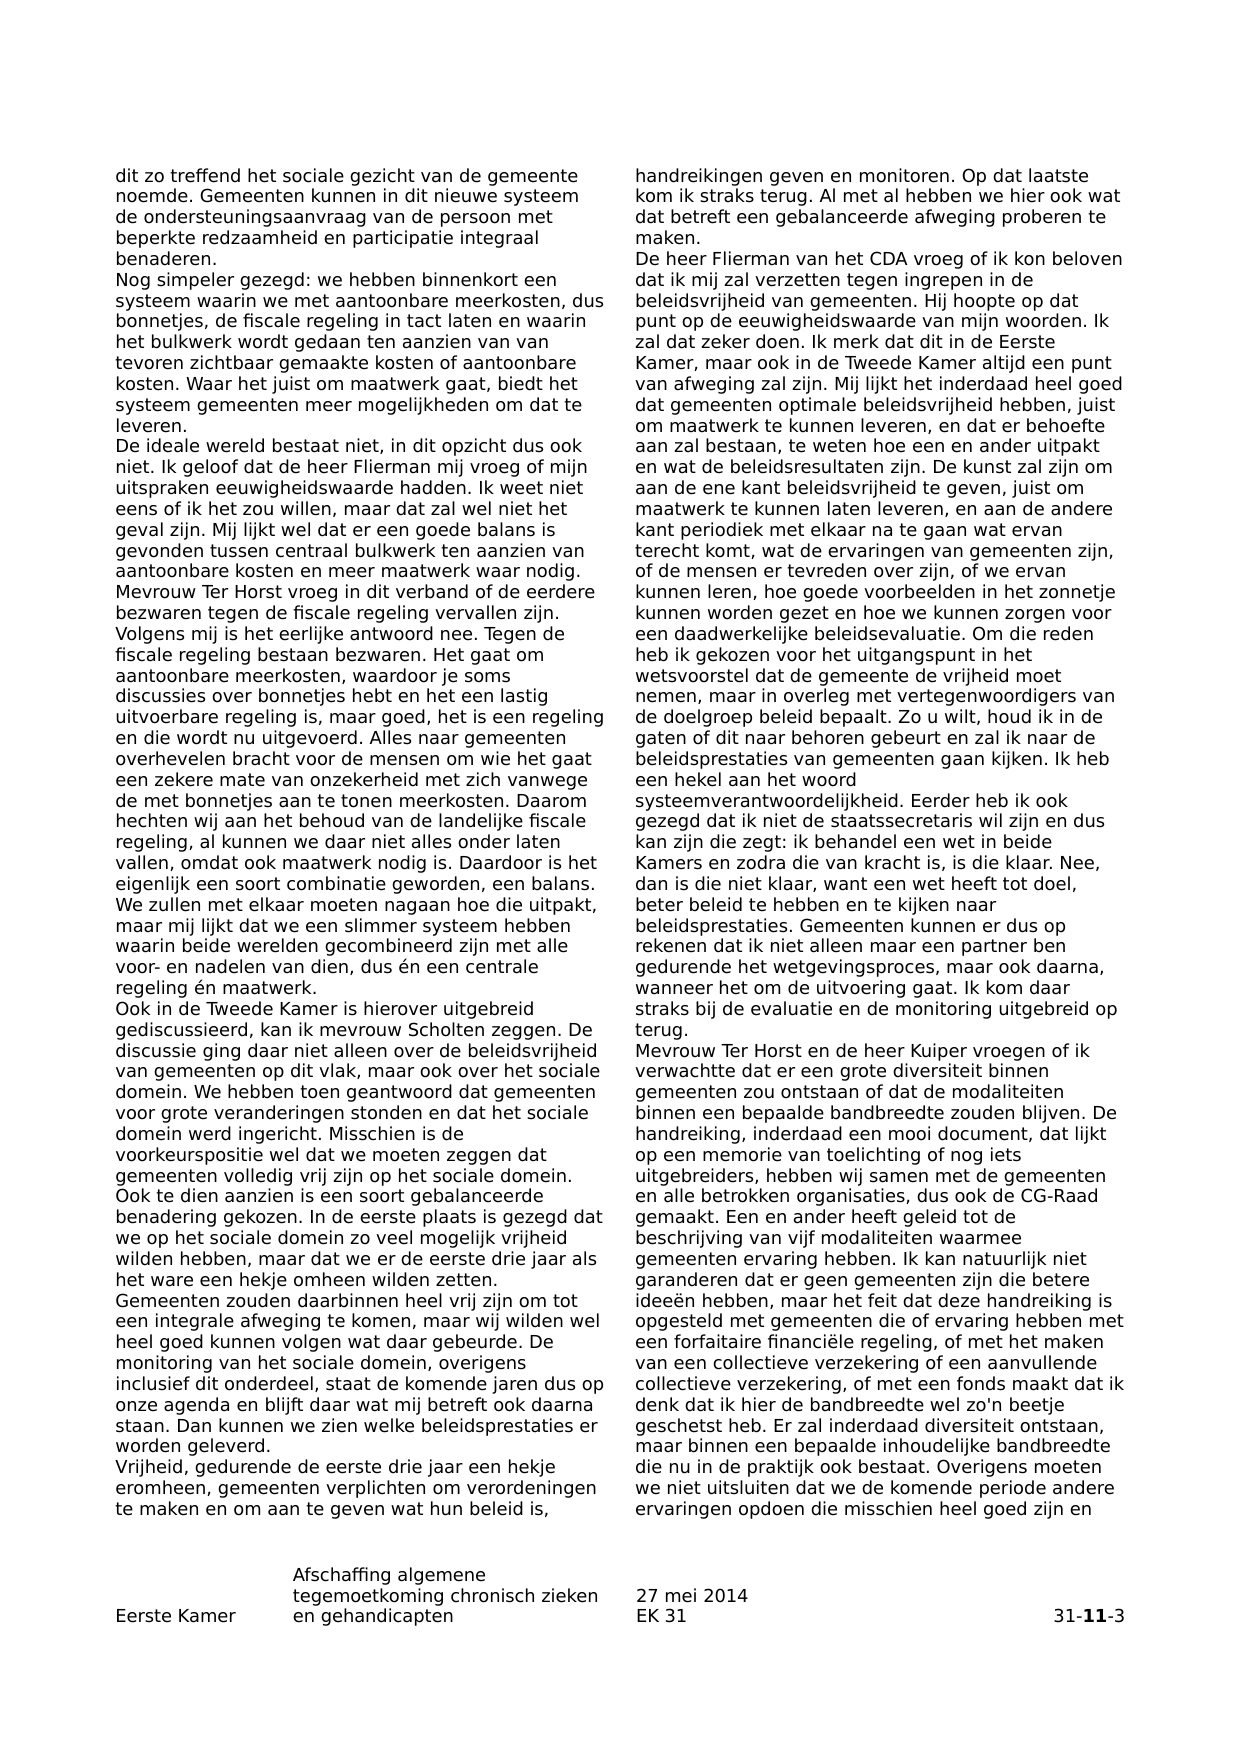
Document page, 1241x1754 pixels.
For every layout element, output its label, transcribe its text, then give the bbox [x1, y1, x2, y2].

text De ideale wereld bestaat niet, in dit opzicht dus ook niet. Ik geloof dat de heer Flierman mij vroeg of mijn uitspraken eeuwigheidswaarde hadden. Ik weet niet eens of ik het zou willen, maar dat zal wel niet het geval zijn. Mij lijkt wel dat er een goede balans is gevonden tussen centraal bulkwerk ten aanzien van aantoonbare kosten en meer maatwerk waar nodig. [115, 436, 605, 582]
text Nog simpeler gezegd: we hebben binnenkort een systeem waarin we met aantoonbare meerkosten, dus bonnetjes, de fiscale regeling in tact laten en waarin het bulkwerk wordt gedaan ten aanzien van van tevoren zichtbaar gemaakte kosten of aantoonbare kosten. Waar het juist om maatwerk gaat, biedt het systeem gemeenten meer mogelijkheden om dat te leveren. [115, 269, 605, 436]
text Mevrouw Ter Horst vroeg in dit verband of de eerdere bezwaren tegen de fiscale regeling vervallen zijn. Volgens mij is het eerlijke antwoord nee. Tegen de fiscale regeling bestaan bezwaren. Het gaat om aantoonbare meerkosten, waardoor je soms discussies over bonnetjes hebt en het een lastig uitvoerbare regeling is, maar goed, het is een regeling en die wordt nu uitgevoerd. Alles naar gemeenten overhevelen bracht voor de mensen om wie het gaat een zekere mate van onzekerheid met zich vanwege de met bonnetjes aan te tonen meerkosten. Daarom hechten wij aan het behoud van de landelijke fiscale regeling, al kunnen we daar niet alles onder laten vallen, omdat ook maatwerk nodig is. Daardoor is het eigenlijk een soort combinatie geworden, een balans. We zullen met elkaar moeten nagaan hoe die uitpakt, maar mij lijkt dat we een slimmer systeem hebben waarin beide werelden gecombineerd zijn met alle voor- en nadelen van dien, dus én een centrale regeling én maatwerk. [115, 582, 605, 999]
text Ook in de Tweede Kamer is hierover uitgebreid gediscussieerd, kan ik mevrouw Scholten zeggen. De discussie ging daar niet alleen over de beleidsvrijheid van gemeenten op dit vlak, maar ook over het sociale domein. We hebben toen geantwoord dat gemeenten voor grote veranderingen stonden en dat het sociale domein werd ingericht. Misschien is de voorkeurspositie wel dat we moeten zeggen dat gemeenten volledig vrij zijn op het sociale domein. Ook te dien aanzien is een soort gebalanceerde benadering gekozen. In de eerste plaats is gezegd dat we op het sociale domein zo veel mogelijk vrijheid wilden hebben, maar dat we er de eerste drie jaar als het ware een hekje omheen wilden zetten. Gemeenten zouden daarbinnen heel vrij zijn om tot een integrale afweging te komen, maar wij wilden wel heel goed kunnen volgen wat daar gebeurde. De monitoring van het sociale domein, overigens inclusief dit onderdeel, staat de komende jaren dus op onze agenda en blijft daar wat mij betreft ook daarna staan. Dan kunnen we zien welke beleidsprestaties er worden geleverd. [115, 999, 605, 1457]
text handreikingen geven en monitoren. Op dat laatste kom ik straks terug. Al met al hebben we hier ook wat dat betreft een gebalanceerde afweging proberen te maken. [635, 165, 1125, 249]
text De heer Flierman van het CDA vroeg of ik kon beloven dat ik mij zal verzetten tegen ingrepen in de beleidsvrijheid van gemeenten. Hij hoopte op dat punt op de eeuwigheidswaarde van mijn woorden. Ik zal dat zeker doen. Ik merk dat dit in de Eerste Kamer, maar ook in de Tweede Kamer altijd een punt van afweging zal zijn. Mij lijkt het inderdaad heel goed dat gemeenten optimale beleidsvrijheid hebben, juist om maatwerk te kunnen leveren, en dat er behoefte aan zal bestaan, te weten hoe een en ander uitpakt en wat de beleidsresultaten zijn. De kunst zal zijn om aan de ene kant beleidsvrijheid te geven, juist om maatwerk te kunnen laten leveren, en aan de andere kant periodiek met elkaar na te gaan wat ervan terecht komt, wat de ervaringen van gemeenten zijn, of de mensen er tevreden over zijn, of we ervan kunnen leren, hoe goede voorbeelden in het zonnetje kunnen worden gezet en hoe we kunnen zorgen voor een daadwerkelijke beleidsevaluatie. Om die reden heb ik gekozen voor het uitgangspunt in het wetsvoorstel dat de gemeente de vrijheid moet nemen, maar in overleg met vertegenwoordigers van de doelgroep beleid bepaalt. Zo u wilt, houd ik in de gaten of dit naar behoren gebeurt en zal ik naar de beleidsprestaties van gemeenten gaan kijken. Ik heb een hekel aan het woord systeemverantwoordelijkheid. Eerder heb ik ook gezegd dat ik niet de staatssecretaris wil zijn en dus kan zijn die zegt: ik behandel een wet in beide Kamers en zodra die van kracht is, is die klaar. Nee, dan is die niet klaar, want een wet heeft tot doel, beter beleid te hebben en te kijken naar beleidsprestaties. Gemeenten kunnen er dus op rekenen dat ik niet alleen maar een partner ben gedurende het wetgevingsproces, maar ook daarna, wanneer het om de uitvoering gaat. Ik kom daar straks bij de evaluatie en de monitoring uitgebreid op terug. [635, 249, 1125, 1040]
text dit zo treffend het sociale gezicht van de gemeente noemde. Gemeenten kunnen in dit nieuwe systeem de ondersteuningsaanvraag van de persoon met beperkte redzaamheid en participatie integraal benaderen. [115, 165, 605, 269]
text Vrijheid, gedurende de eerste drie jaar een hekje eromheen, gemeenten verplichten om verordeningen te maken en om aan te geven wat hun beleid is, [115, 1457, 605, 1519]
text Mevrouw Ter Horst en de heer Kuiper vroegen of ik verwachtte dat er een grote diversiteit binnen gemeenten zou ontstaan of dat de modaliteiten binnen een bepaalde bandbreedte zouden blijven. De handreiking, inderdaad een mooi document, dat lijkt op een memorie van toelichting of nog iets uitgebreiders, hebben wij samen met de gemeenten en alle betrokken organisaties, dus ook de CG-Raad gemaakt. Een en ander heeft geleid tot de beschrijving van vijf modaliteiten waarmee gemeenten ervaring hebben. Ik kan natuurlijk niet garanderen dat er geen gemeenten zijn die betere ideeën hebben, maar het feit dat deze handreiking is opgesteld met gemeenten die of ervaring hebben met een forfaitaire financiële regeling, of met het maken van een collectieve verzekering of een aanvullende collectieve verzekering, of met een fonds maakt dat ik denk dat ik hier de bandbreedte wel zo'n beetje geschetst heb. Er zal inderdaad diversiteit ontstaan, maar binnen een bepaalde inhoudelijke bandbreedte die nu in de praktijk ook bestaat. Overigens moeten we niet uitsluiten dat we de komende periode andere ervaringen opdoen die misschien heel goed zijn en [635, 1040, 1125, 1519]
